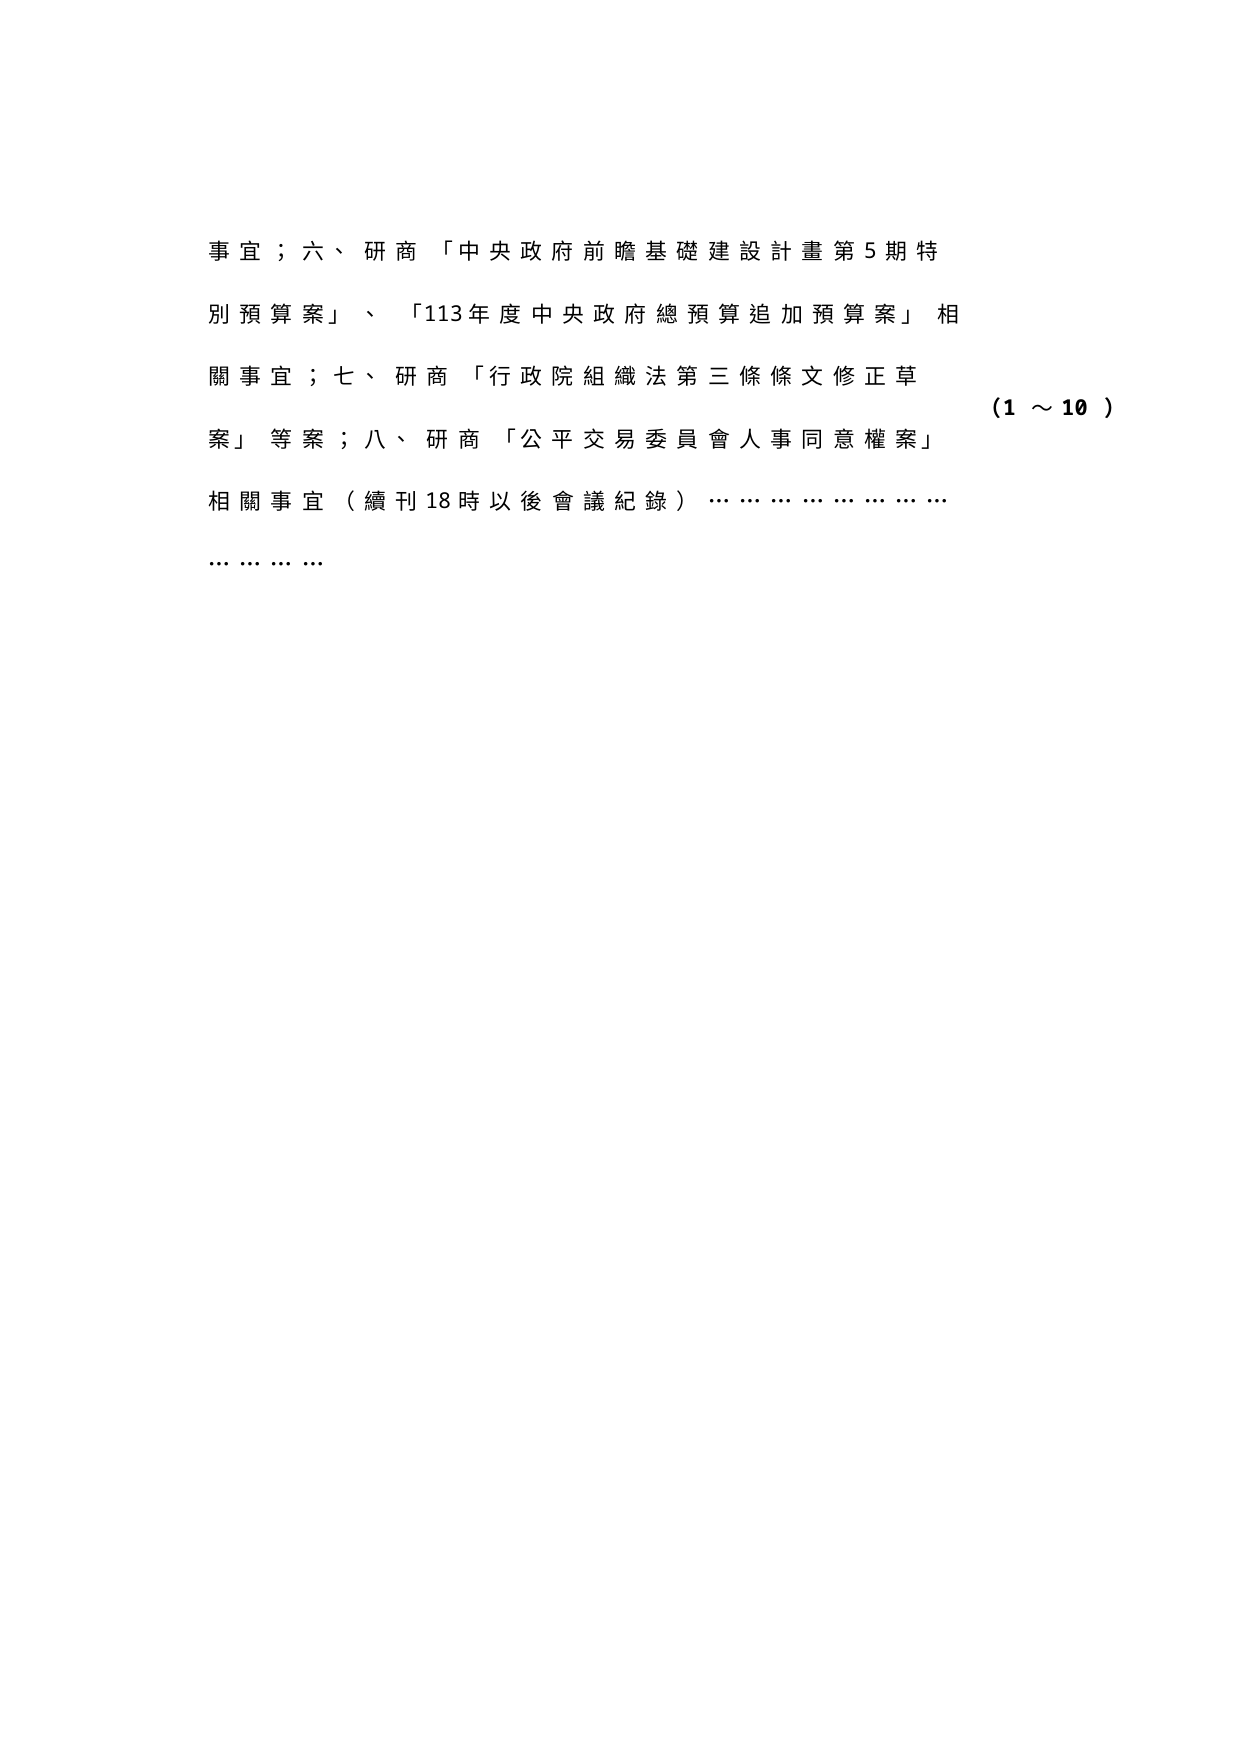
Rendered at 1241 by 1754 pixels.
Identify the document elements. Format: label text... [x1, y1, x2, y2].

table_cell 10 [1053, 219, 1091, 594]
table_cell ～ [1023, 219, 1053, 594]
table_cell ） [1091, 219, 1108, 594]
table_cell 事宜；六、研商「中央政府前瞻基礎建設計畫第5期特別預算案」、「113年度中央政府總預算追加預算案」相關事宜；七、研商「行政院組織法第三條條文修正草案」等案；八、研商「公平交易委員會人事同意權案」相關事宜（續刊18時以後會議紀錄）……………………………… [150, 219, 967, 594]
table_cell （ [967, 219, 986, 594]
table_cell 1 [986, 219, 1023, 594]
